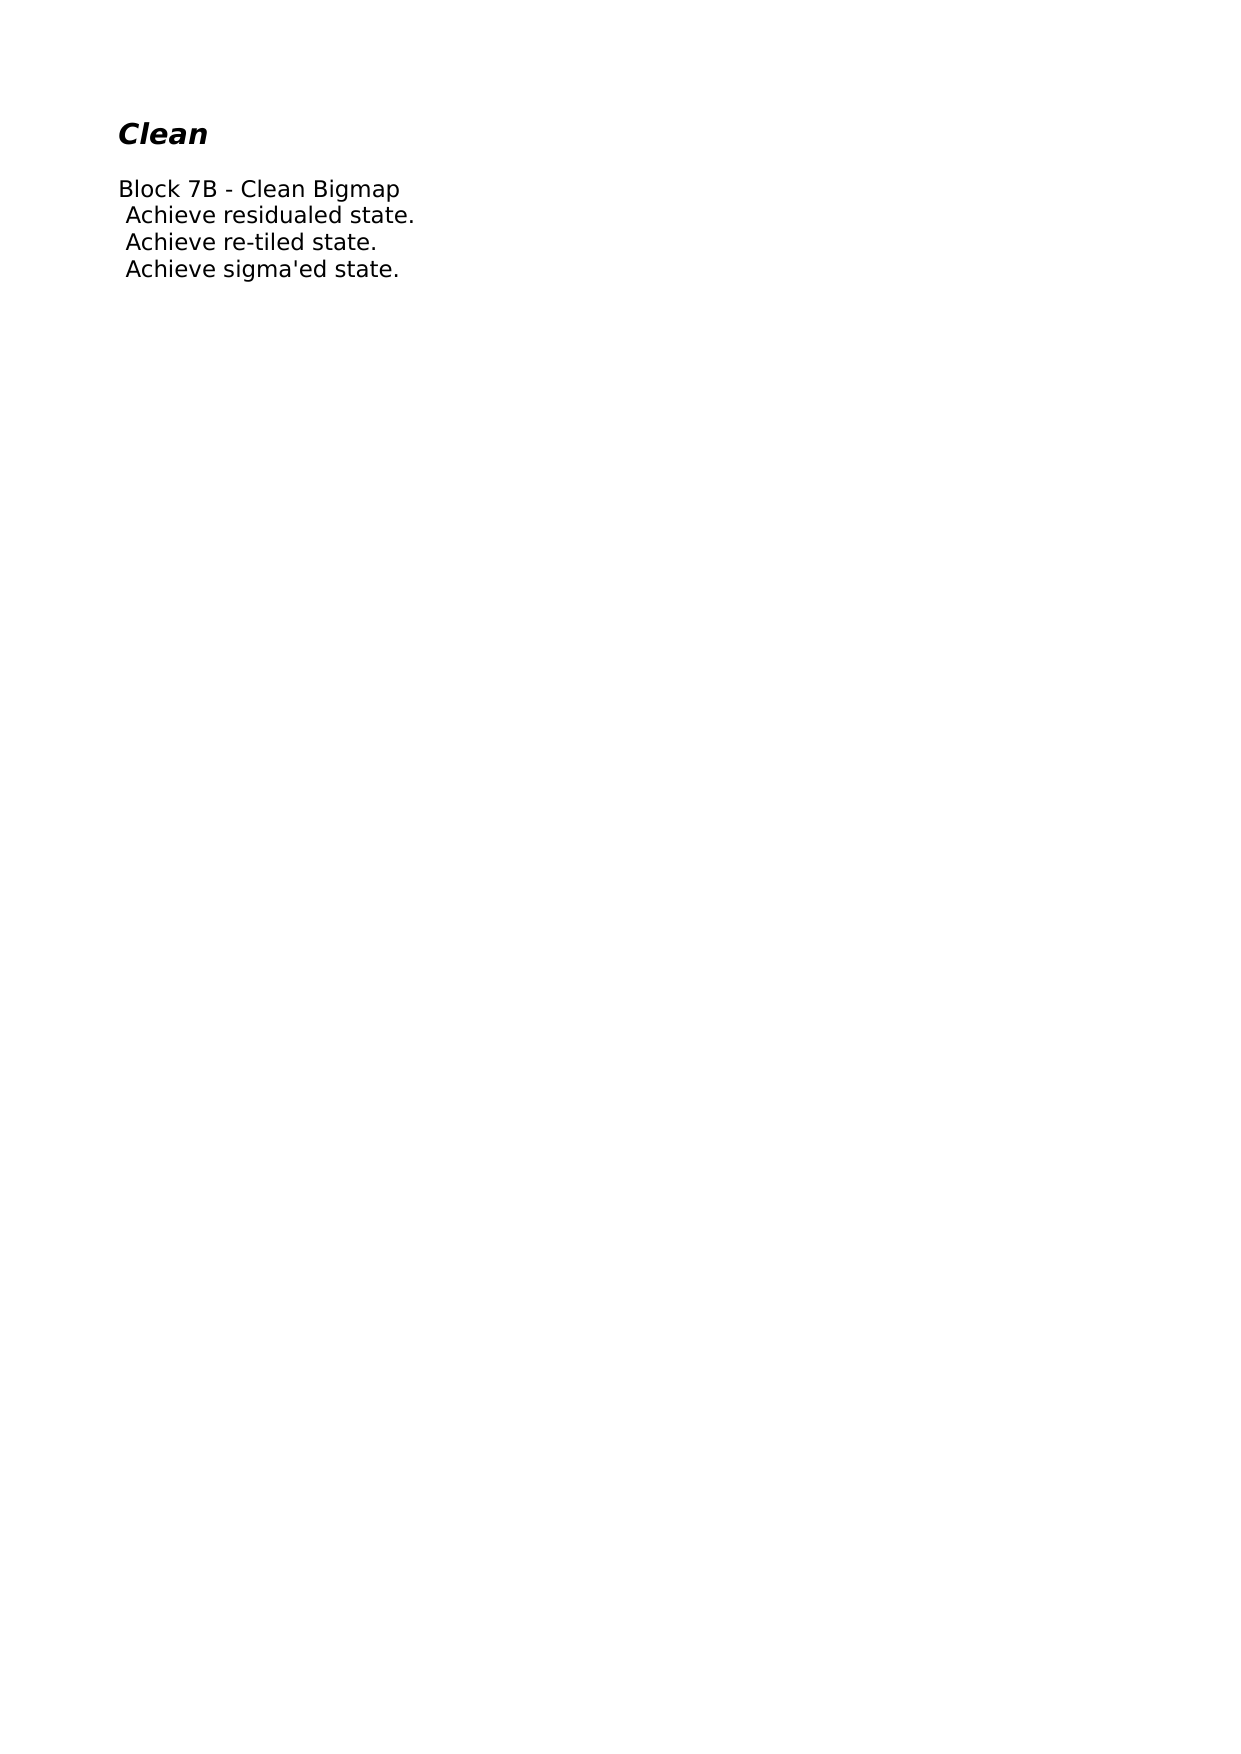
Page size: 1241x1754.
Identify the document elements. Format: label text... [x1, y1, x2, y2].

text Block 7B - Clean Bigmap Achieve residualed state. Achieve re-tiled state. Achieve sigma'ed state. [118, 176, 1122, 282]
subtitle Clean [118, 118, 1122, 152]
